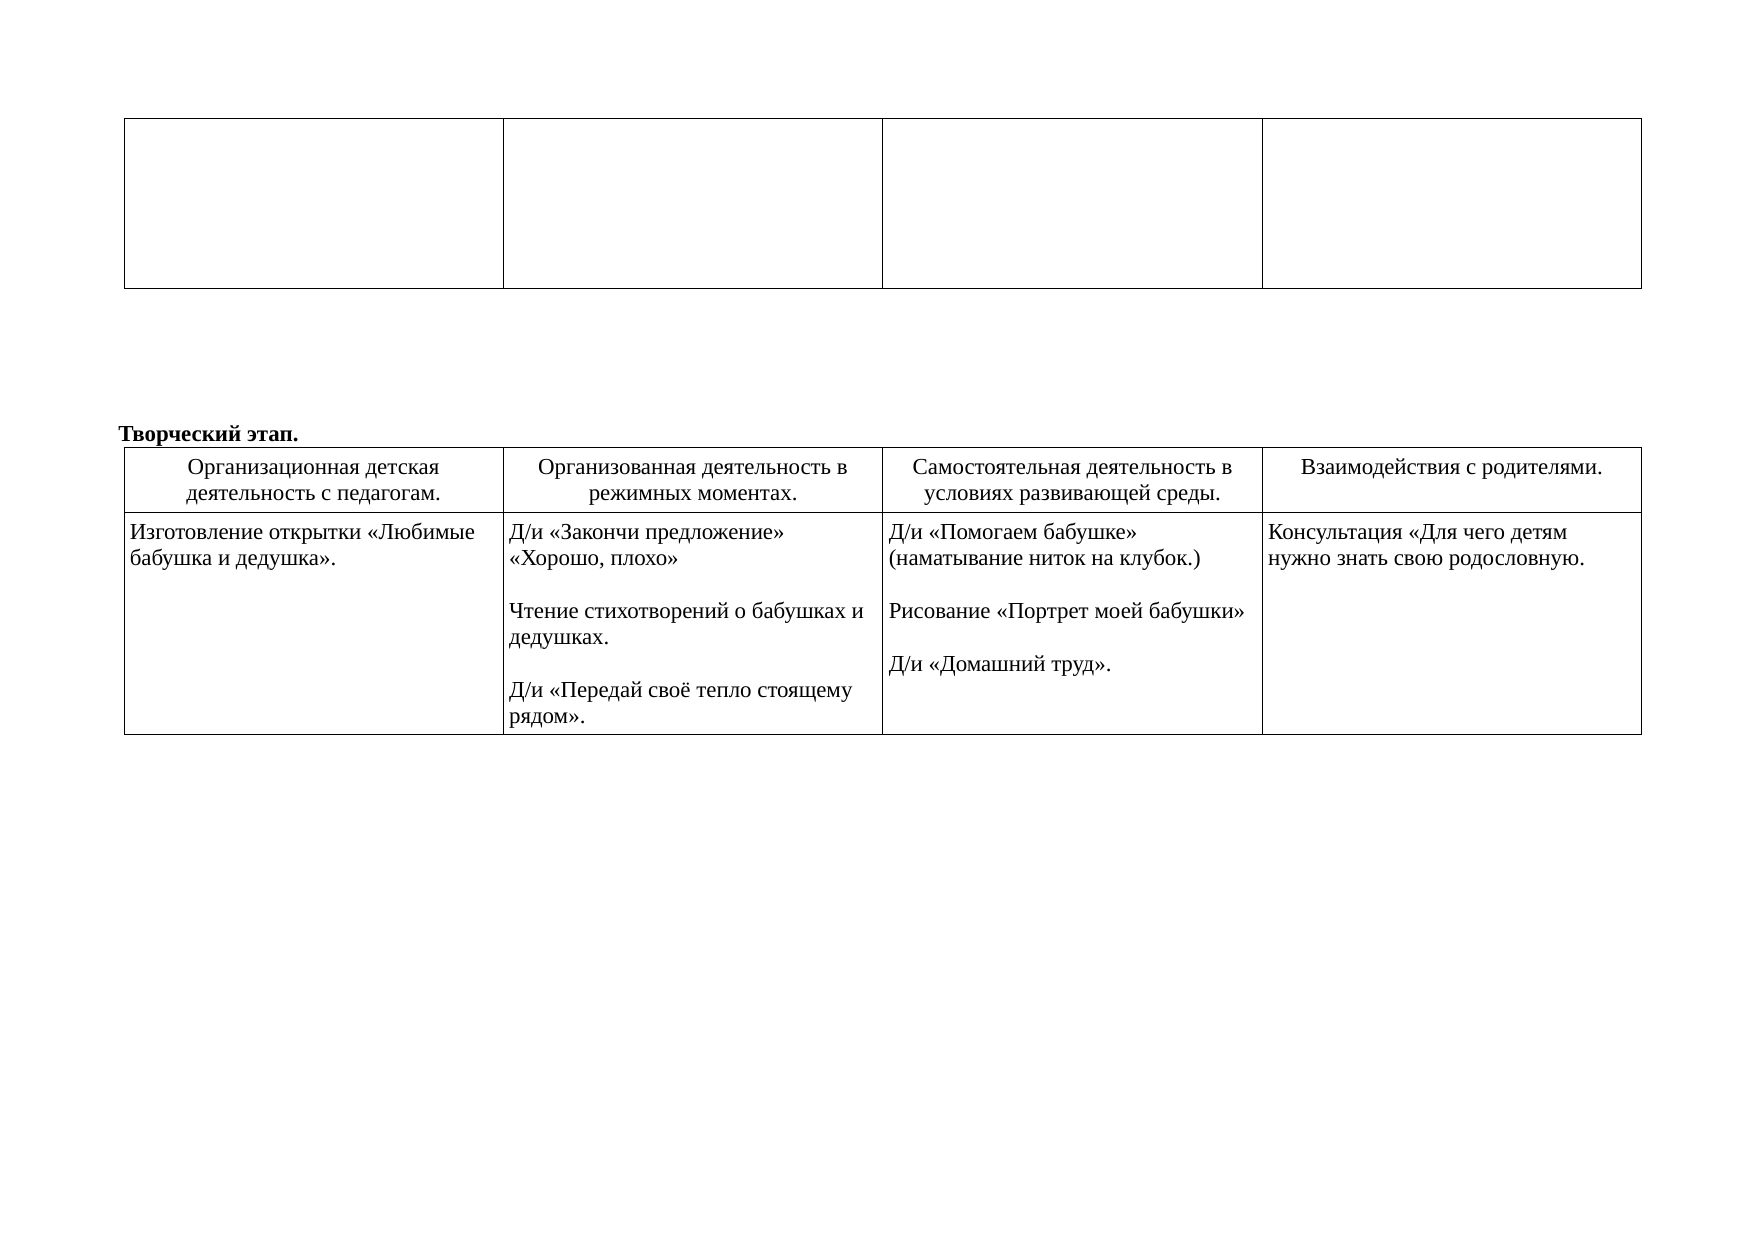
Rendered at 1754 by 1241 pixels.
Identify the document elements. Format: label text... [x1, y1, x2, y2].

table_cell Д/и «Закончи предложение» «Хорошо, плохо» Чтение стихотворений о бабушках и дедушках. Д/и «Передай своё тепло стоящему рядом». [504, 513, 882, 734]
table_cell Изготовление открытки «Любимые бабушка и дедушка». [125, 513, 503, 734]
table_cell [1263, 119, 1641, 288]
table_cell [125, 119, 503, 288]
table_header Организационная детская деятельность с педагогам. [125, 448, 503, 512]
table_cell [883, 119, 1262, 288]
table_header Взаимодействия с родителями. [1263, 448, 1641, 512]
text Творческий этап. [118, 421, 1636, 447]
table_header Организованная деятельность в режимных моментах. [504, 448, 882, 512]
table_cell Д/и «Помогаем бабушке» (наматывание ниток на клубок.) Рисование «Портрет моей бабушки» Д/и «Домашний труд». [883, 513, 1262, 734]
table_header Самостоятельная деятельность в условиях развивающей среды. [883, 448, 1262, 512]
table_cell Консультация «Для чего детям нужно знать свою родословную. [1263, 513, 1641, 734]
table_cell [504, 119, 882, 288]
